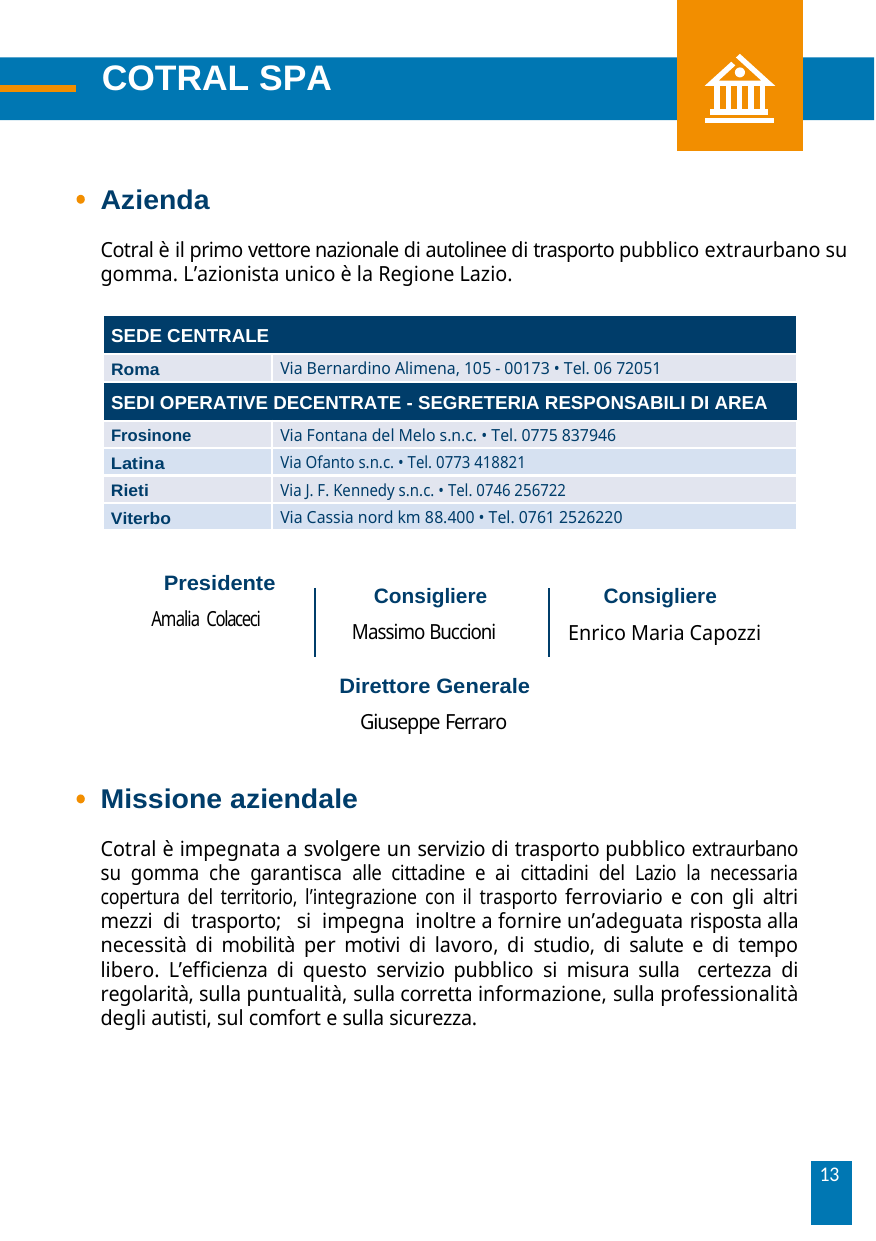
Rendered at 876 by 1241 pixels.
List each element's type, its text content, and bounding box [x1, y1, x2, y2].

table_cell Viterbo [104, 504, 271, 529]
table_cell Via Cassia nord km 88.400 • Tel. 0761 2526220 [273, 504, 796, 529]
subtitle Missione aziendale [100, 783, 875, 814]
table_cell Latina [104, 449, 271, 474]
text Amalia Colaceci [151, 604, 287, 632]
subtitle Presidente [163, 571, 287, 595]
text Giuseppe Ferraro [360, 707, 535, 735]
table_cell Via Ofanto s.n.c. • Tel. 0773 418821 [273, 449, 796, 474]
table_cell Roma [104, 355, 271, 381]
text Cotral è il primo vettore nazionale di autolinee di trasporto pubblico extraurbano su gomma. L’azionista unico è la Regione Lazio. [100, 239, 875, 287]
subtitle Consigliere [539, 584, 781, 608]
table_cell Via Bernardino Alimena, 105 - 00173 • Tel. 06 72051 [273, 355, 796, 381]
text Cotral è impegnata a svolgere un servizio di trasporto pubblico extraurbano su gomma che garantisca alle cittadine e ai cittadini del Lazio la necessaria copertura del territorio, l’integrazione con il trasporto ferroviario e con gli altri mezzi di trasporto; si impegna inoltre a fornire un’adeguata risposta alla necessità di mobilità per motivi di lavoro, di studio, di salute e di tempo libero. L’efficienza di questo servizio pubblico si misura sulla certezza di regolarità, sulla puntualità, sulla corretta informazione, sulla professionalità degli autisti, sul comfort e sulla sicurezza. [100, 838, 798, 1032]
text Enrico Maria Capozzi [550, 618, 780, 647]
subtitle Azienda [100, 184, 875, 215]
table_cell SEDI OPERATIVE DECENTRATE - SEGRETERIA RESPONSABILI DI AREA [104, 383, 797, 420]
table_cell Frosinone [104, 422, 271, 447]
table_cell Via Fontana del Melo s.n.c. • Tel. 0775 837946 [273, 422, 796, 447]
text Massimo Buccioni [352, 617, 535, 646]
table_cell Rieti [104, 477, 271, 502]
subtitle Consigliere [374, 584, 535, 608]
table_cell Via J. F. Kennedy s.n.c. • Tel. 0746 256722 [273, 477, 796, 502]
table_header SEDE CENTRALE [104, 316, 796, 353]
subtitle Direttore Generale [339, 674, 535, 698]
